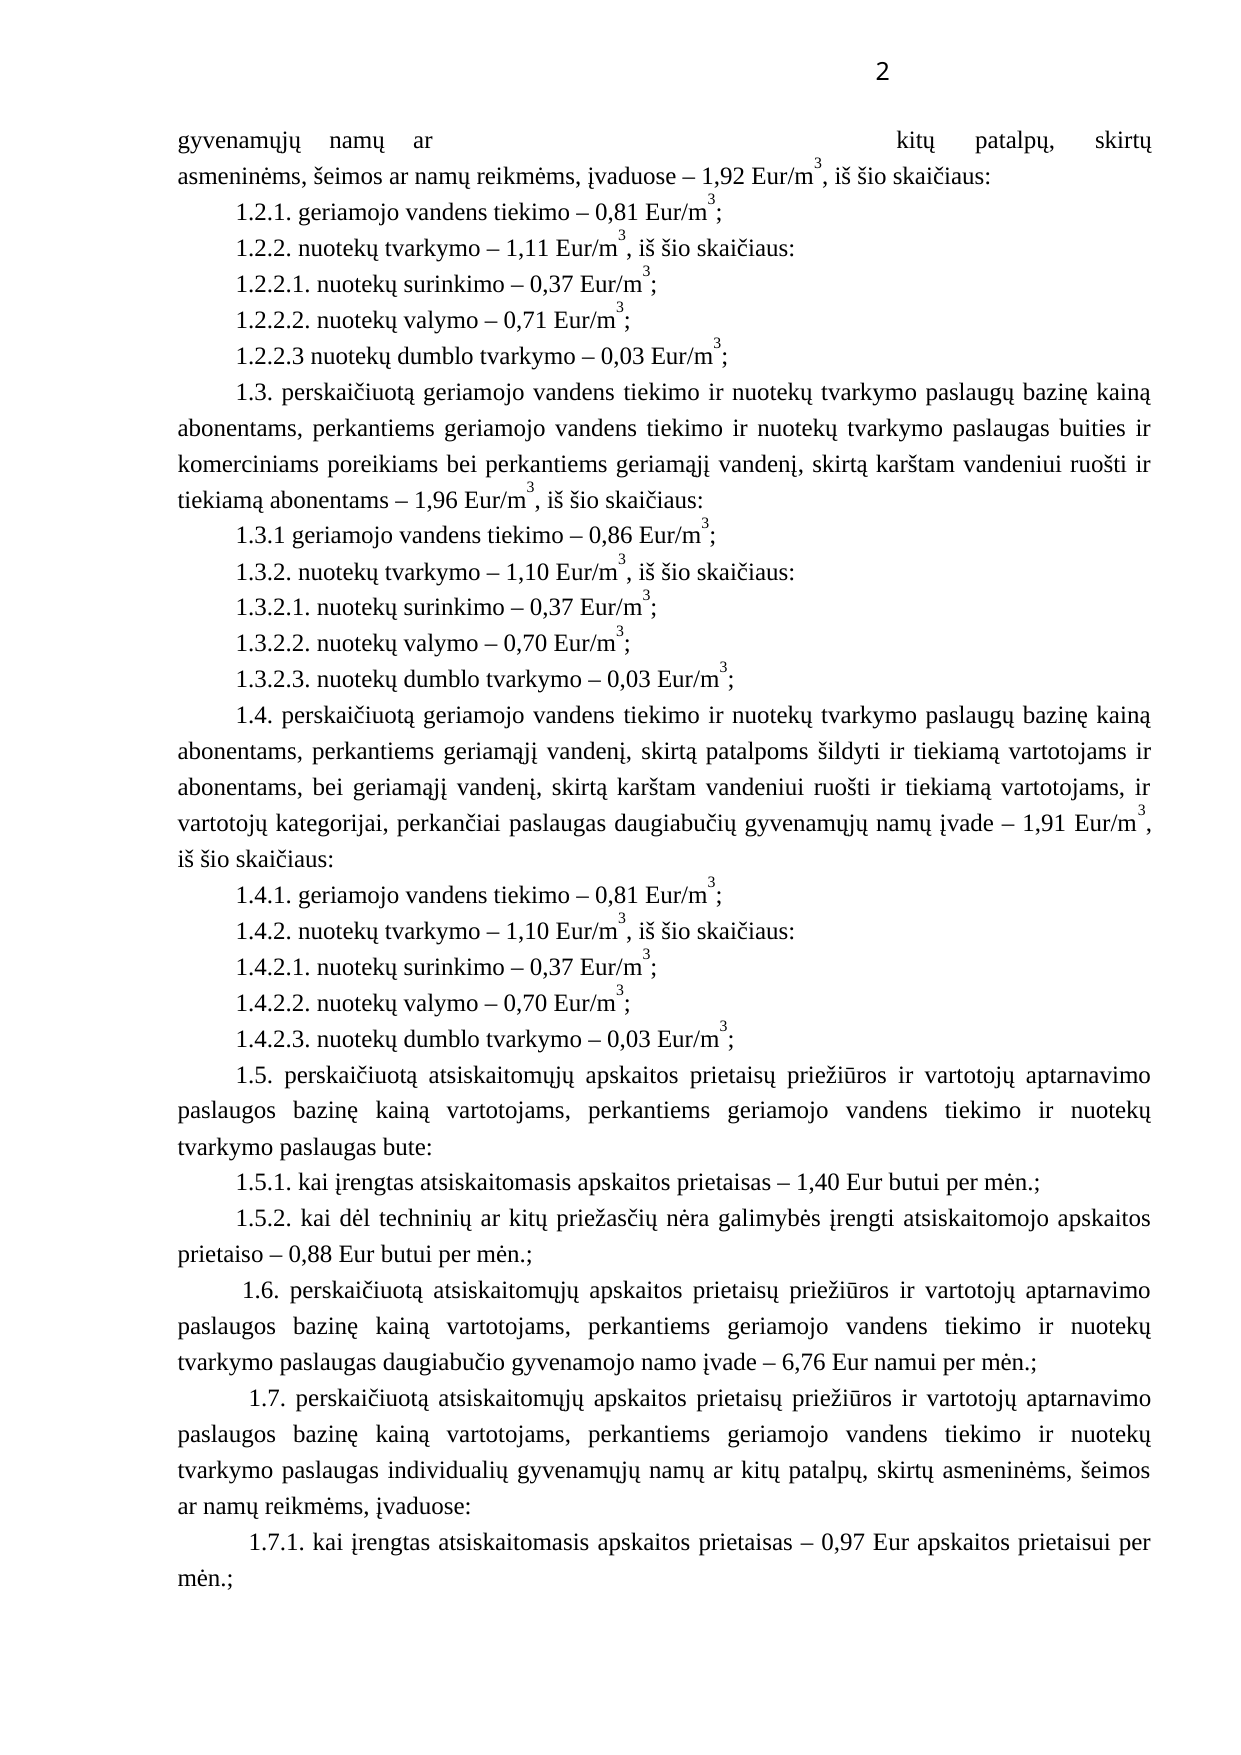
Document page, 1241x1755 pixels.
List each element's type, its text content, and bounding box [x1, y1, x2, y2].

text 1.4.1. geriamojo vandens tiekimo – 0,81 Eur/m3; [177, 873, 1152, 909]
text 1.4.2.1. nuotekų surinkimo – 0,37 Eur/m3; [177, 945, 1152, 981]
text 1.2.2.3 nuotekų dumblo tvarkymo – 0,03 Eur/m3; [177, 334, 1152, 370]
text 1.6. perskaičiuotą atsiskaitomųjų apskaitos prietaisų priežiūros ir vartotojų aptarnavimo paslaugos bazinę kainą vartotojams, perkantiems geriamojo vandens tiekimo ir nuotekų tvarkymo paslaugas daugiabučio gyvenamojo namo įvade – 6,76 Eur namui per mėn.; [177, 1268, 1152, 1376]
text 1.4.2. nuotekų tvarkymo – 1,10 Eur/m3, iš šio skaičiaus: [177, 909, 1152, 945]
text 1.2.2.1. nuotekų surinkimo – 0,37 Eur/m3; [177, 262, 1152, 298]
text 1.5.1. kai įrengtas atsiskaitomasis apskaitos prietaisas – 1,40 Eur butui per mėn.; [177, 1160, 1152, 1196]
text 1.2.1. geriamojo vandens tiekimo – 0,81 Eur/m3; [177, 190, 1152, 226]
text 1.5. perskaičiuotą atsiskaitomųjų apskaitos prietaisų priežiūros ir vartotojų aptarnavimo paslaugos bazinę kainą vartotojams, perkantiems geriamojo vandens tiekimo ir nuotekų tvarkymo paslaugas bute: [177, 1052, 1152, 1160]
text 1.3. perskaičiuotą geriamojo vandens tiekimo ir nuotekų tvarkymo paslaugų bazinę kainą abonentams, perkantiems geriamojo vandens tiekimo ir nuotekų tvarkymo paslaugas buities ir komerciniams poreikiams bei perkantiems geriamąjį vandenį, skirtą karštam vandeniui ruošti ir tiekiamą abonentams – 1,96 Eur/m3, iš šio skaičiaus: [177, 370, 1152, 513]
text 1.2.2. nuotekų tvarkymo – 1,11 Eur/m3, iš šio skaičiaus: [177, 226, 1152, 262]
text 1.4. perskaičiuotą geriamojo vandens tiekimo ir nuotekų tvarkymo paslaugų bazinę kainą abonentams, perkantiems geriamąjį vandenį, skirtą patalpoms šildyti ir tiekiamą vartotojams ir abonentams, bei geriamąjį vandenį, skirtą karštam vandeniui ruošti ir tiekiamą vartotojams, ir vartotojų kategorijai, perkančiai paslaugas daugiabučių gyvenamųjų namų įvade – 1,91 Eur/m3, iš šio skaičiaus: [177, 693, 1152, 873]
text 1.7. perskaičiuotą atsiskaitomųjų apskaitos prietaisų priežiūros ir vartotojų aptarnavimo paslaugos bazinę kainą vartotojams, perkantiems geriamojo vandens tiekimo ir nuotekų tvarkymo paslaugas individualių gyvenamųjų namų ar kitų patalpų, skirtų asmeninėms, šeimos ar namų reikmėms, įvaduose: [177, 1376, 1152, 1520]
text 1.3.2. nuotekų tvarkymo – 1,10 Eur/m3, iš šio skaičiaus: [177, 549, 1152, 585]
text 1.5.2. kai dėl techninių ar kitų priežasčių nėra galimybės įrengti atsiskaitomojo apskaitos prietaiso – 0,88 Eur butui per mėn.; [177, 1196, 1152, 1268]
text 1.3.2.3. nuotekų dumblo tvarkymo – 0,03 Eur/m3; [177, 657, 1152, 693]
text 1.4.2.2. nuotekų valymo – 0,70 Eur/m3; [177, 981, 1152, 1017]
text 1.7.1. kai įrengtas atsiskaitomasis apskaitos prietaisas – 0,97 Eur apskaitos prietaisui per mėn.; [177, 1520, 1152, 1592]
text 1.4.2.3. nuotekų dumblo tvarkymo – 0,03 Eur/m3; [177, 1017, 1152, 1052]
text 1.3.1 geriamojo vandens tiekimo – 0,86 Eur/m3; [177, 513, 1152, 549]
text 1.2.2.2. nuotekų valymo – 0,71 Eur/m3; [177, 298, 1152, 334]
text 1.2. perskaičiuotą geriamojo vandens tiekimo ir nuotekų tvarkymo paslaugų bazinę kainą vartotojams, perkantiems geriamojo vandens tiekimo ir nuotekų tvarkymo paslaugas individualių gyvenamųjų namų ar kitų patalpų, skirtų asmeninėms, šeimos ar namų reikmėms, įvaduose – 1,92 Eur/m3, iš šio skaičiaus: [177, 118, 1152, 190]
text 1.3.2.2. nuotekų valymo – 0,70 Eur/m3; [177, 621, 1152, 657]
text 1.3.2.1. nuotekų surinkimo – 0,37 Eur/m3; [177, 585, 1152, 621]
